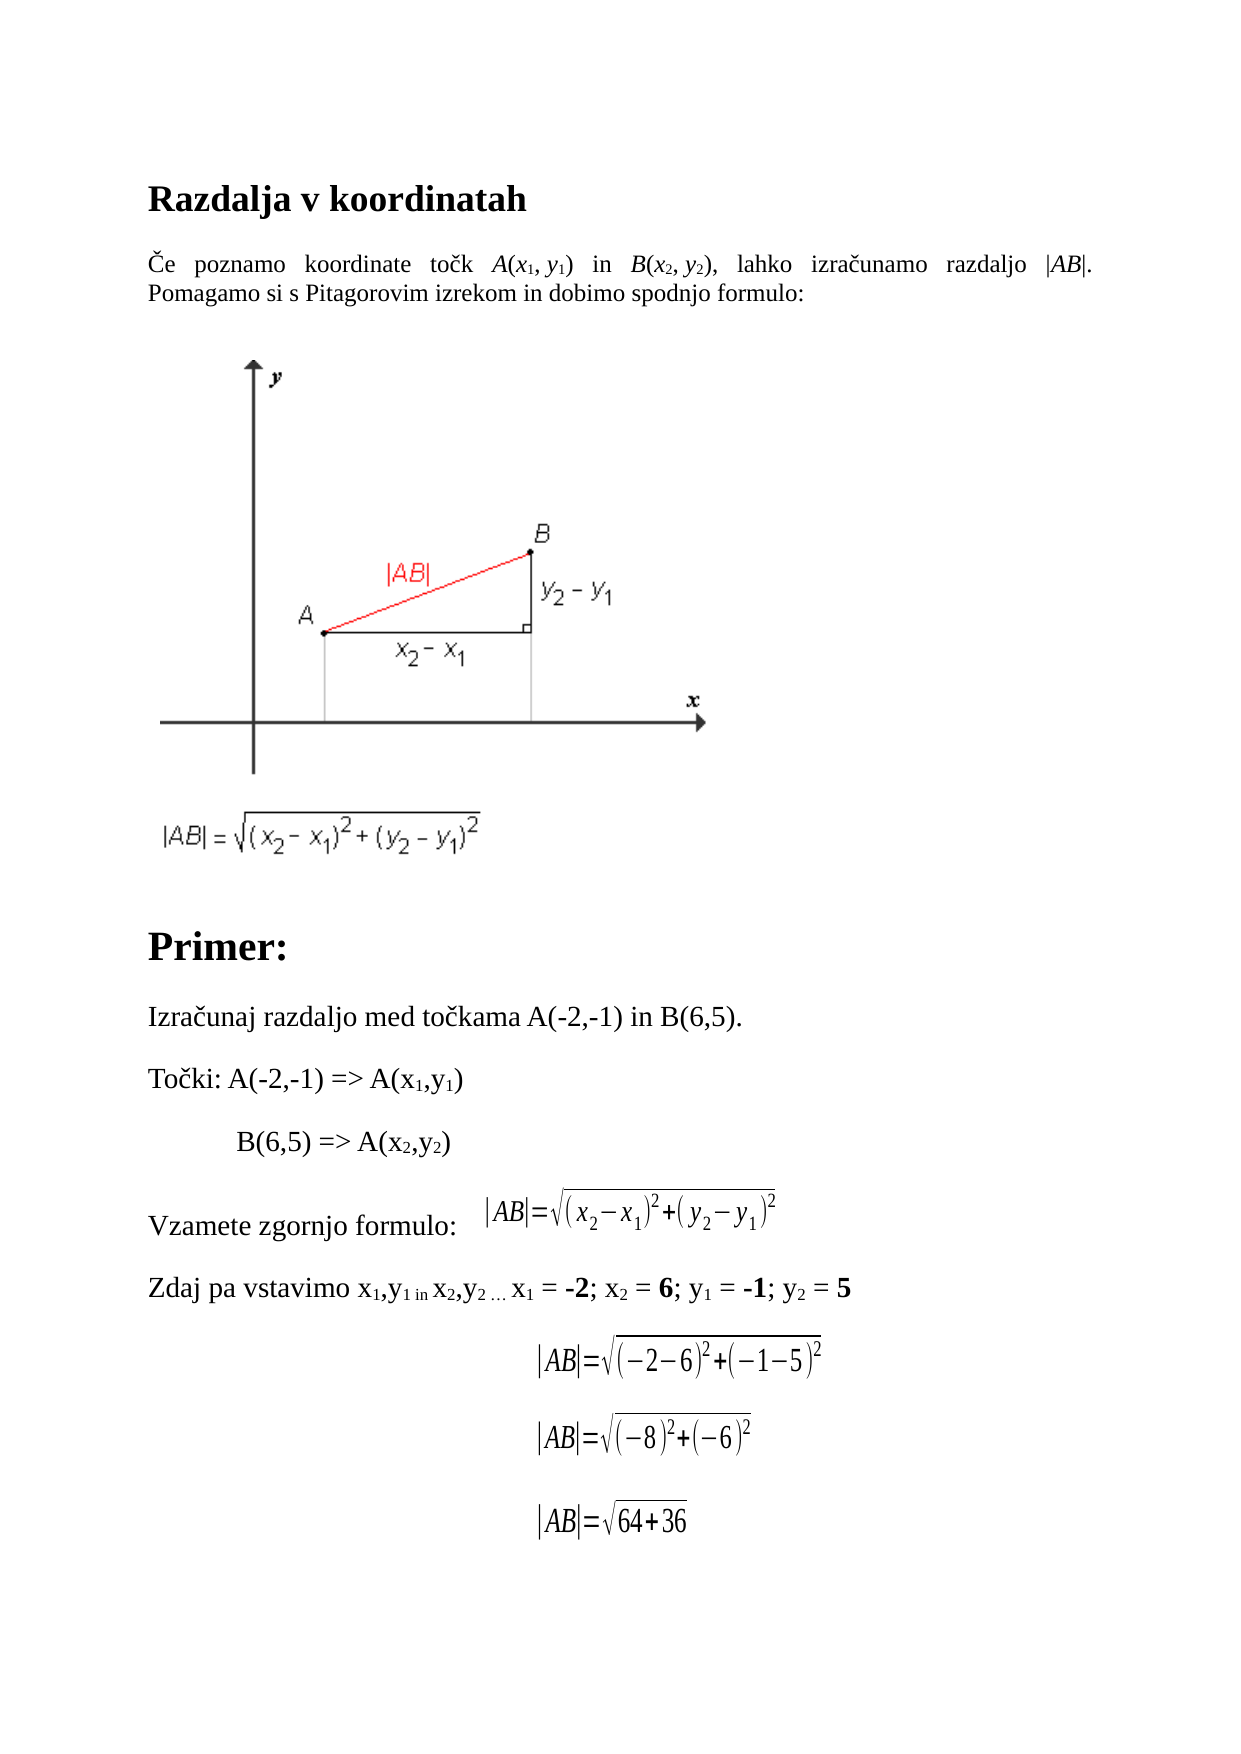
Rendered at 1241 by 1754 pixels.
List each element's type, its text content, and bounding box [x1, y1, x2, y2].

subtitle Izračunaj razdaljo med točkama A(-2,-1) in B(6,5). [148, 999, 1093, 1032]
subtitle Primer: [148, 922, 1093, 969]
subtitle Zdaj pa vstavimo x1,y1 in x2,y2 … x1 = -2; x2 = 6; y1 = -1; y2 = 5 [148, 1271, 1093, 1304]
subtitle Razdalja v koordinatah [148, 177, 1093, 220]
subtitle B(6,5) => A(x2,y2) [148, 1124, 1093, 1158]
text Če poznamo koordinate točk A(x1, y1) in B(x2, y2), lahko izračunamo razdaljo |AB|. Pomagamo si s Pitagorovim izrekom in dobimo spodnjo formulo: [148, 249, 1093, 307]
subtitle Točki: A(-2,-1) => A(x1,y1) [148, 1061, 1093, 1095]
subtitle Vzamete zgornjo formulo: [148, 1187, 1093, 1241]
picture [160, 360, 712, 862]
